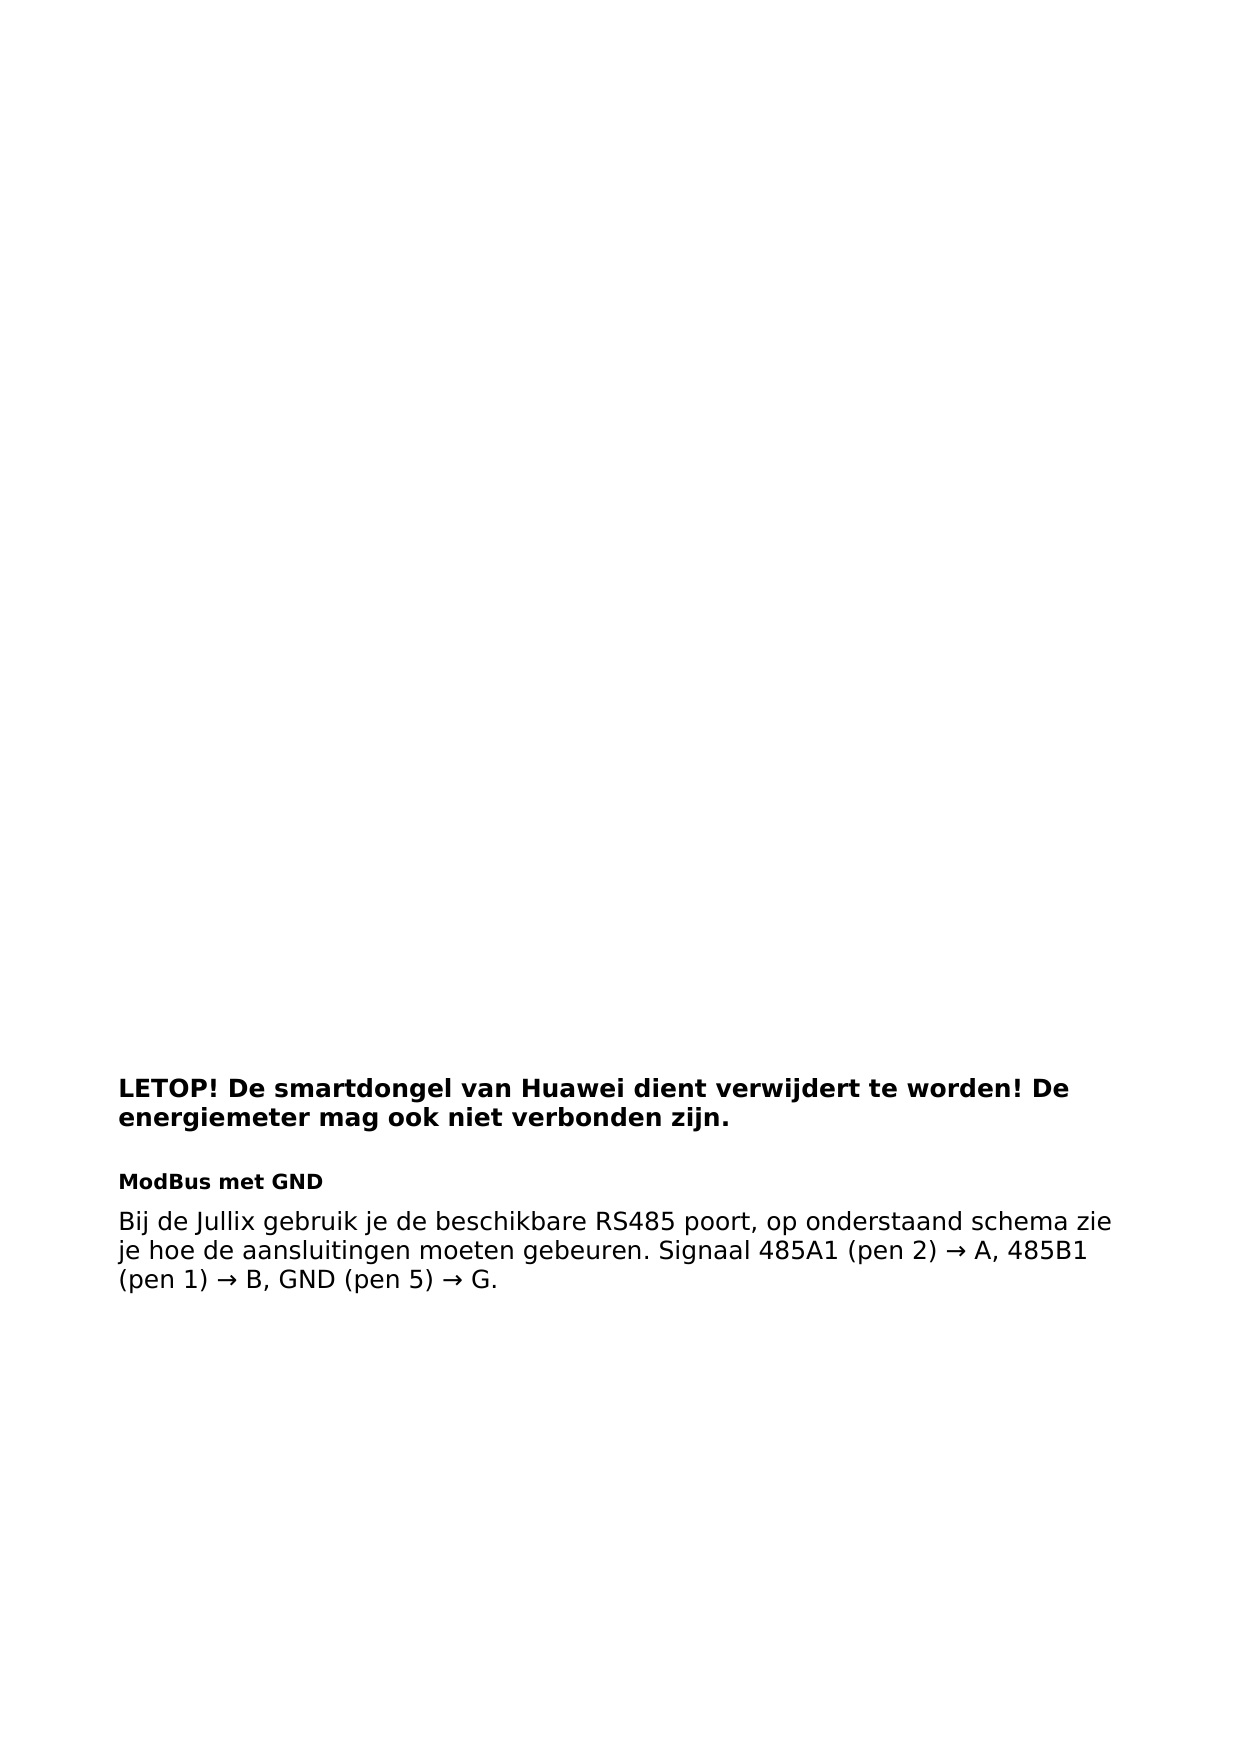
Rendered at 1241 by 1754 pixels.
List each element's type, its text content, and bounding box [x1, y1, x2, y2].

text LETOP! De smartdongel van Huawei dient verwijdert te worden! De energiemeter mag ook niet verbonden zijn. [118, 1074, 1122, 1132]
text Bij de Jullix gebruik je de beschikbare RS485 poort, op onderstaand schema zie je hoe de aansluitingen moeten gebeuren. Signaal 485A1 (pen 2) → A, 485B1 (pen 1) → B, GND (pen 5) → G. [118, 1207, 1122, 1294]
text [118, 118, 1122, 1062]
subtitle ModBus met GND [118, 1170, 1122, 1194]
